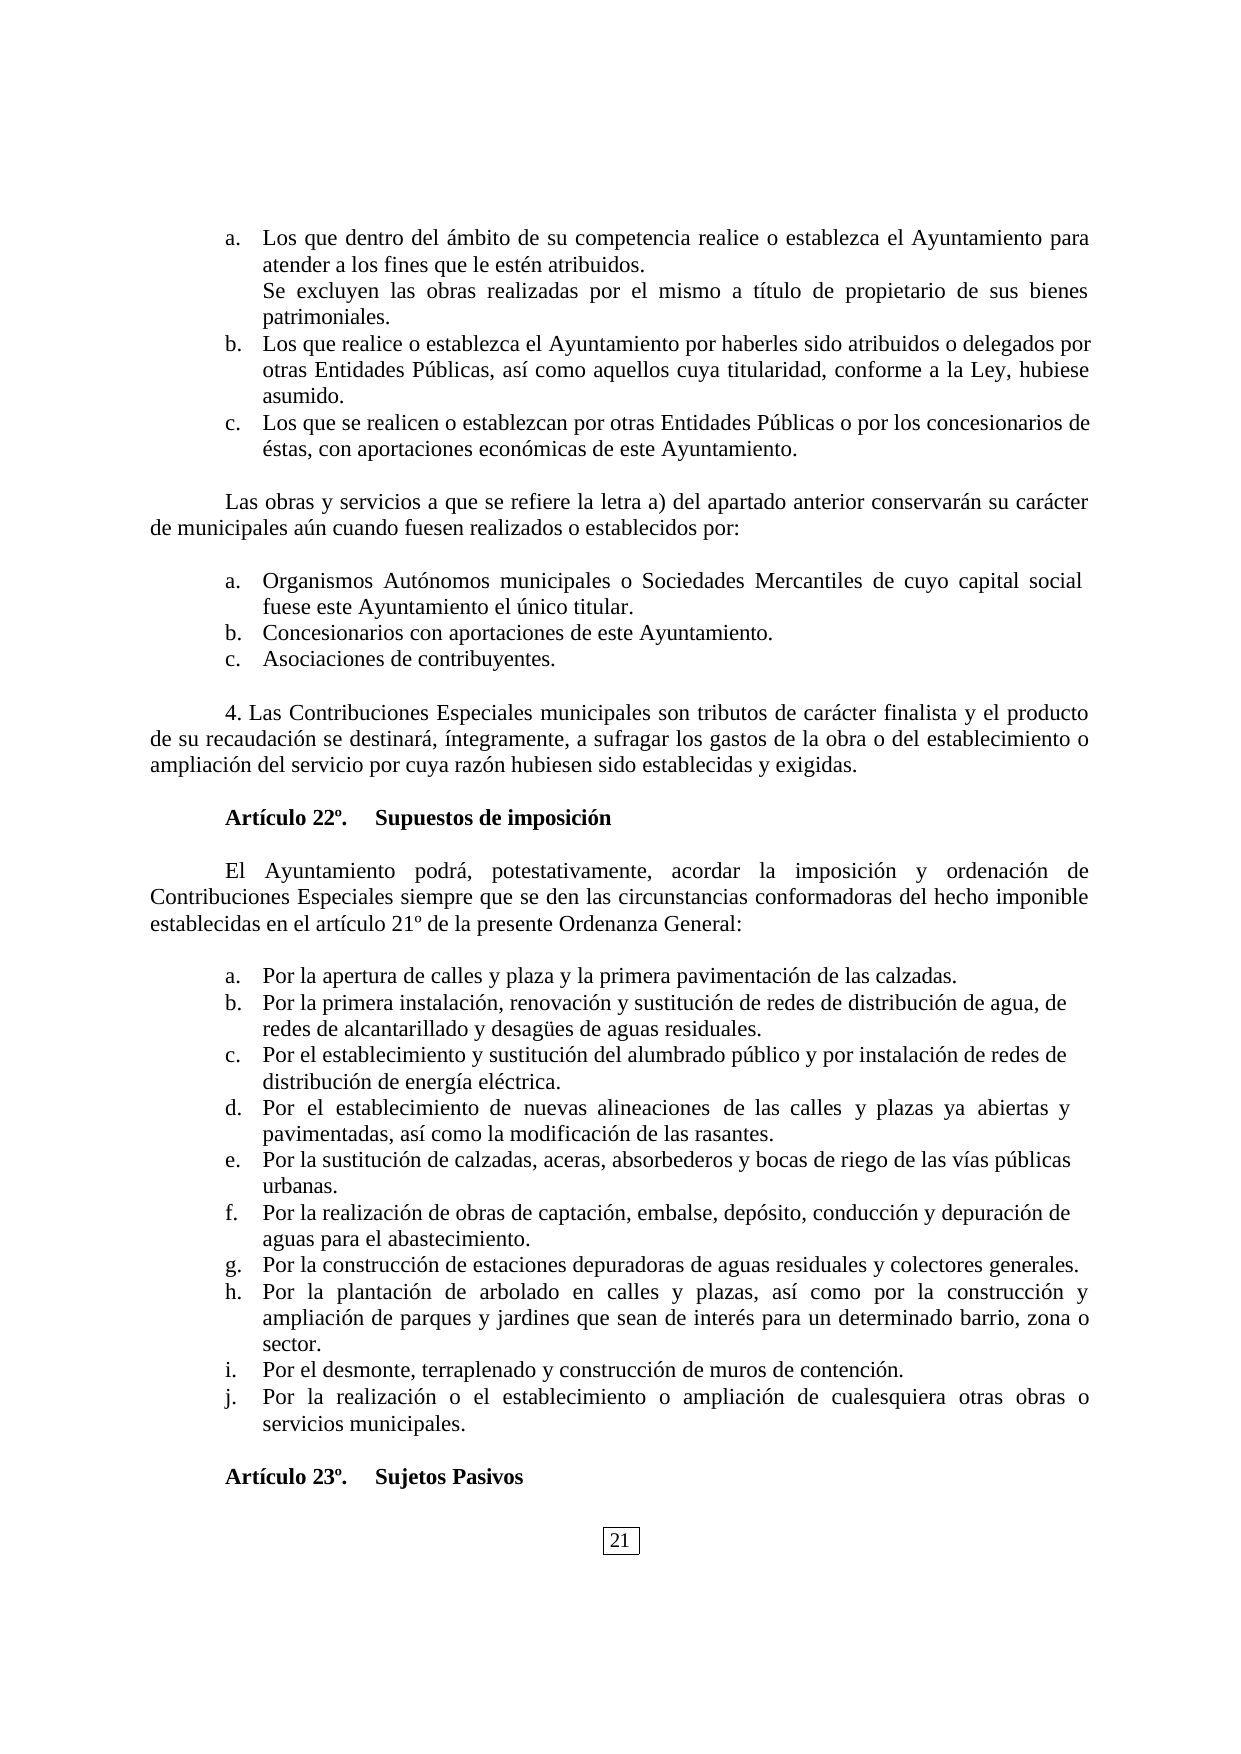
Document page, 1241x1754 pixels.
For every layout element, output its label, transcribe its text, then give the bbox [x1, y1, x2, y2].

list Los que se realicen o establezcan por otras Entidades Públicas o por los concesionarios de éstas, con aportaciones económicas de este Ayuntamiento. [225, 409, 1091, 462]
list Organismos Autónomos municipales o Sociedades Mercantiles de cuyo capital social fuese este Ayuntamiento el único titular. [225, 567, 1090, 619]
list Por la realización de obras de captación, embalse, depósito, conducción y depuración de aguas para el abastecimiento. [225, 1199, 1091, 1251]
list Las Contribuciones Especiales municipales son tributos de carácter finalista y el producto de su recaudación se destinará, íntegramente, a sufragar los gastos de la obra o del establecimiento o ampliación del servicio por cuya razón hubiesen sido establecidas y exigidas. [150, 699, 1091, 778]
list Por el establecimiento de nuevas alineaciones de las calles y plazas ya abiertas y pavimentadas, así como la modificación de las rasantes. [225, 1094, 1090, 1147]
list Por el desmonte, terraplenado y construcción de muros de contención. [225, 1357, 1107, 1383]
subtitle Artículo 22º. Supuestos de imposición [225, 804, 1107, 831]
list Por el establecimiento y sustitución del alumbrado público y por instalación de redes de distribución de energía eléctrica. [225, 1041, 1091, 1094]
list Por la sustitución de calzadas, aceras, absorbederos y bocas de riego de las vías públicas urbanas. [225, 1147, 1090, 1199]
list Los que dentro del ámbito de su competencia realice o establezca el Ayuntamiento para atender a los fines que le estén atribuidos. [225, 224, 1091, 277]
list Asociaciones de contribuyentes. [225, 646, 1107, 672]
list Por la apertura de calles y plaza y la primera pavimentación de las calzadas. [225, 962, 1107, 988]
text Las obras y servicios a que se refiere la letra a) del apartado anterior conservarán su carácter de municipales aún cuando fuesen realizados o establecidos por: [150, 488, 1091, 541]
text El Ayuntamiento podrá, potestativamente, acordar la imposición y ordenación de Contribuciones Especiales siempre que se den las circunstancias conformadoras del hecho imponible establecidas en el artículo 21º de la presente Ordenanza General: [150, 857, 1091, 936]
list Por la construcción de estaciones depuradoras de aguas residuales y colectores generales. [225, 1251, 1107, 1278]
list Por la plantación de arbolado en calles y plazas, así como por la construcción y ampliación de parques y jardines que sean de interés para un determinado barrio, zona o sector. [225, 1278, 1091, 1357]
text Se excluyen las obras realizadas por el mismo a título de propietario de sus bienes patrimoniales. [262, 277, 1090, 330]
list Concesionarios con aportaciones de este Ayuntamiento. [225, 620, 1107, 646]
list Los que realice o establezca el Ayuntamiento por haberles sido atribuidos o delegados por otras Entidades Públicas, así como aquellos cuya titularidad, conforme a la Ley, hubiese asumido. [225, 330, 1091, 409]
list Por la primera instalación, renovación y sustitución de redes de distribución de agua, de redes de alcantarillado y desagües de aguas residuales. [225, 988, 1091, 1041]
list Por la realización o el establecimiento o ampliación de cualesquiera otras obras o servicios municipales. [225, 1383, 1091, 1436]
subtitle Artículo 23º. Sujetos Pasivos [225, 1463, 1107, 1489]
